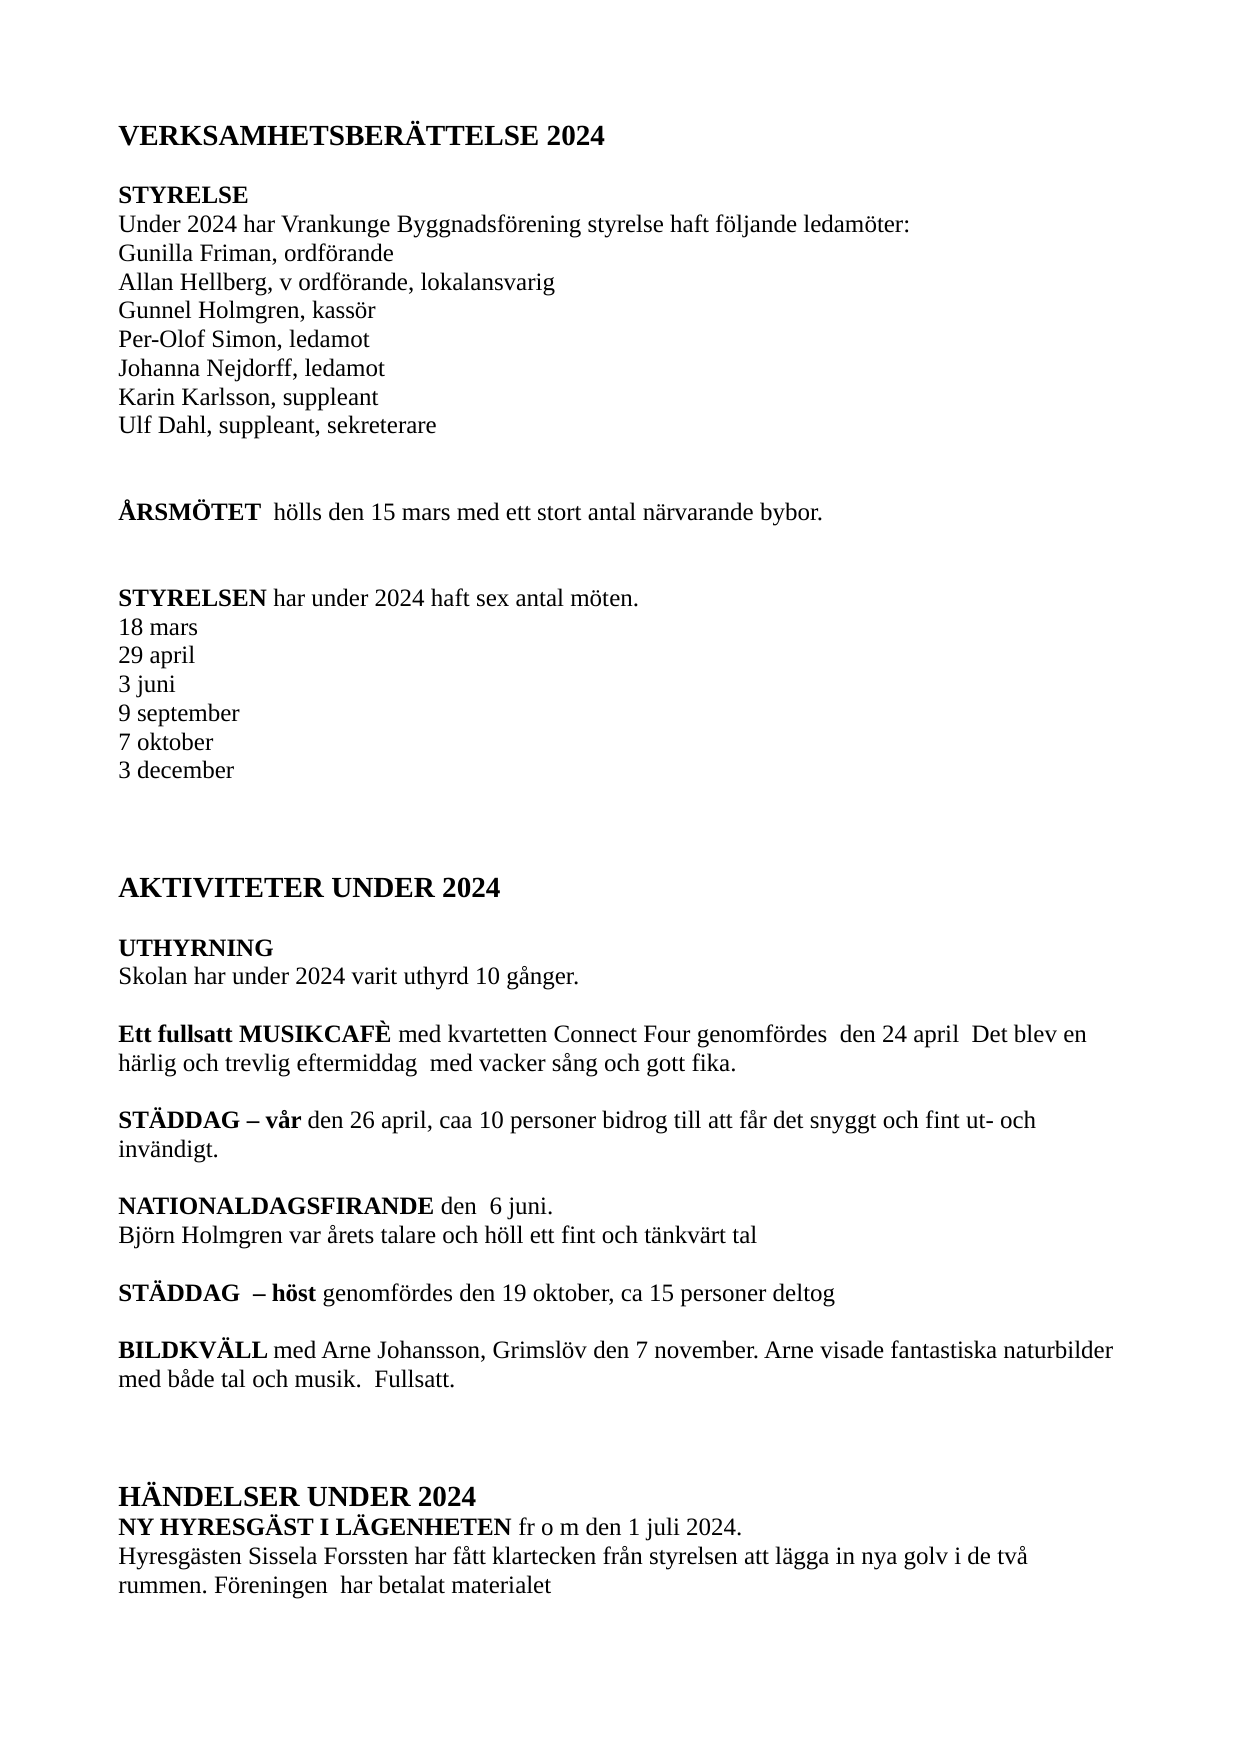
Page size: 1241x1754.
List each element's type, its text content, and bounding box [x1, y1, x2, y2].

text NATIONALDAGSFIRANDE den 6 juni. Björn Holmgren var årets talare och höll ett fint och tänkvärt tal [118, 1191, 1122, 1249]
text Karin Karlsson, suppleant [118, 382, 1122, 410]
text 3 juni [118, 669, 1122, 698]
text Under 2024 har Vrankunge Byggnadsförening styrelse haft följande ledamöter: Gunilla Friman, ordförande Allan Hellberg, v ordförande, lokalansvarig [118, 209, 1122, 295]
text Ulf Dahl, suppleant, sekreterare [118, 410, 1122, 439]
text 29 april [118, 640, 1122, 669]
text 9 september [118, 698, 1122, 727]
text NY HYRESGÄST I LÄGENHETEN fr o m den 1 juli 2024. [118, 1512, 1122, 1541]
text 18 mars [118, 612, 1122, 640]
text Hyresgästen Sissela Forssten har fått klartecken från styrelsen att lägga in nya golv i de två rummen. Föreningen har betalat materialet [118, 1541, 1122, 1599]
text VERKSAMHETSBERÄTTELSE 2024 [118, 118, 1122, 152]
text Ett fullsatt MUSIKCAFÈ med kvartetten Connect Four genomfördes den 24 april Det blev en härlig och trevlig eftermiddag med vacker sång och gott fika. STÄDDAG – vår den 26 april, caa 10 personer bidrog till att får det snyggt och fint ut- och invändigt. [118, 1019, 1122, 1163]
text 3 december [118, 755, 1122, 784]
text UTHYRNING Skolan har under 2024 varit uthyrd 10 gånger. [118, 933, 1122, 990]
text Gunnel Holmgren, kassör Per-Olof Simon, ledamot Johanna Nejdorff, ledamot [118, 295, 1122, 382]
text BILDKVÄLL med Arne Johansson, Grimslöv den 7 november. Arne visade fantastiska naturbilder med både tal och musik. Fullsatt. [118, 1335, 1122, 1450]
text HÄNDELSER UNDER 2024 [118, 1479, 1122, 1512]
text STÄDDAG – höst genomfördes den 19 oktober, ca 15 personer deltog [118, 1278, 1122, 1306]
text ÅRSMÖTET hölls den 15 mars med ett stort antal närvarande bybor. [118, 497, 1122, 525]
text STYRELSEN har under 2024 haft sex antal möten. [118, 583, 1122, 612]
text AKTIVITETER UNDER 2024 [118, 870, 1122, 904]
text STYRELSE [118, 180, 1122, 209]
text 7 oktober [118, 727, 1122, 755]
